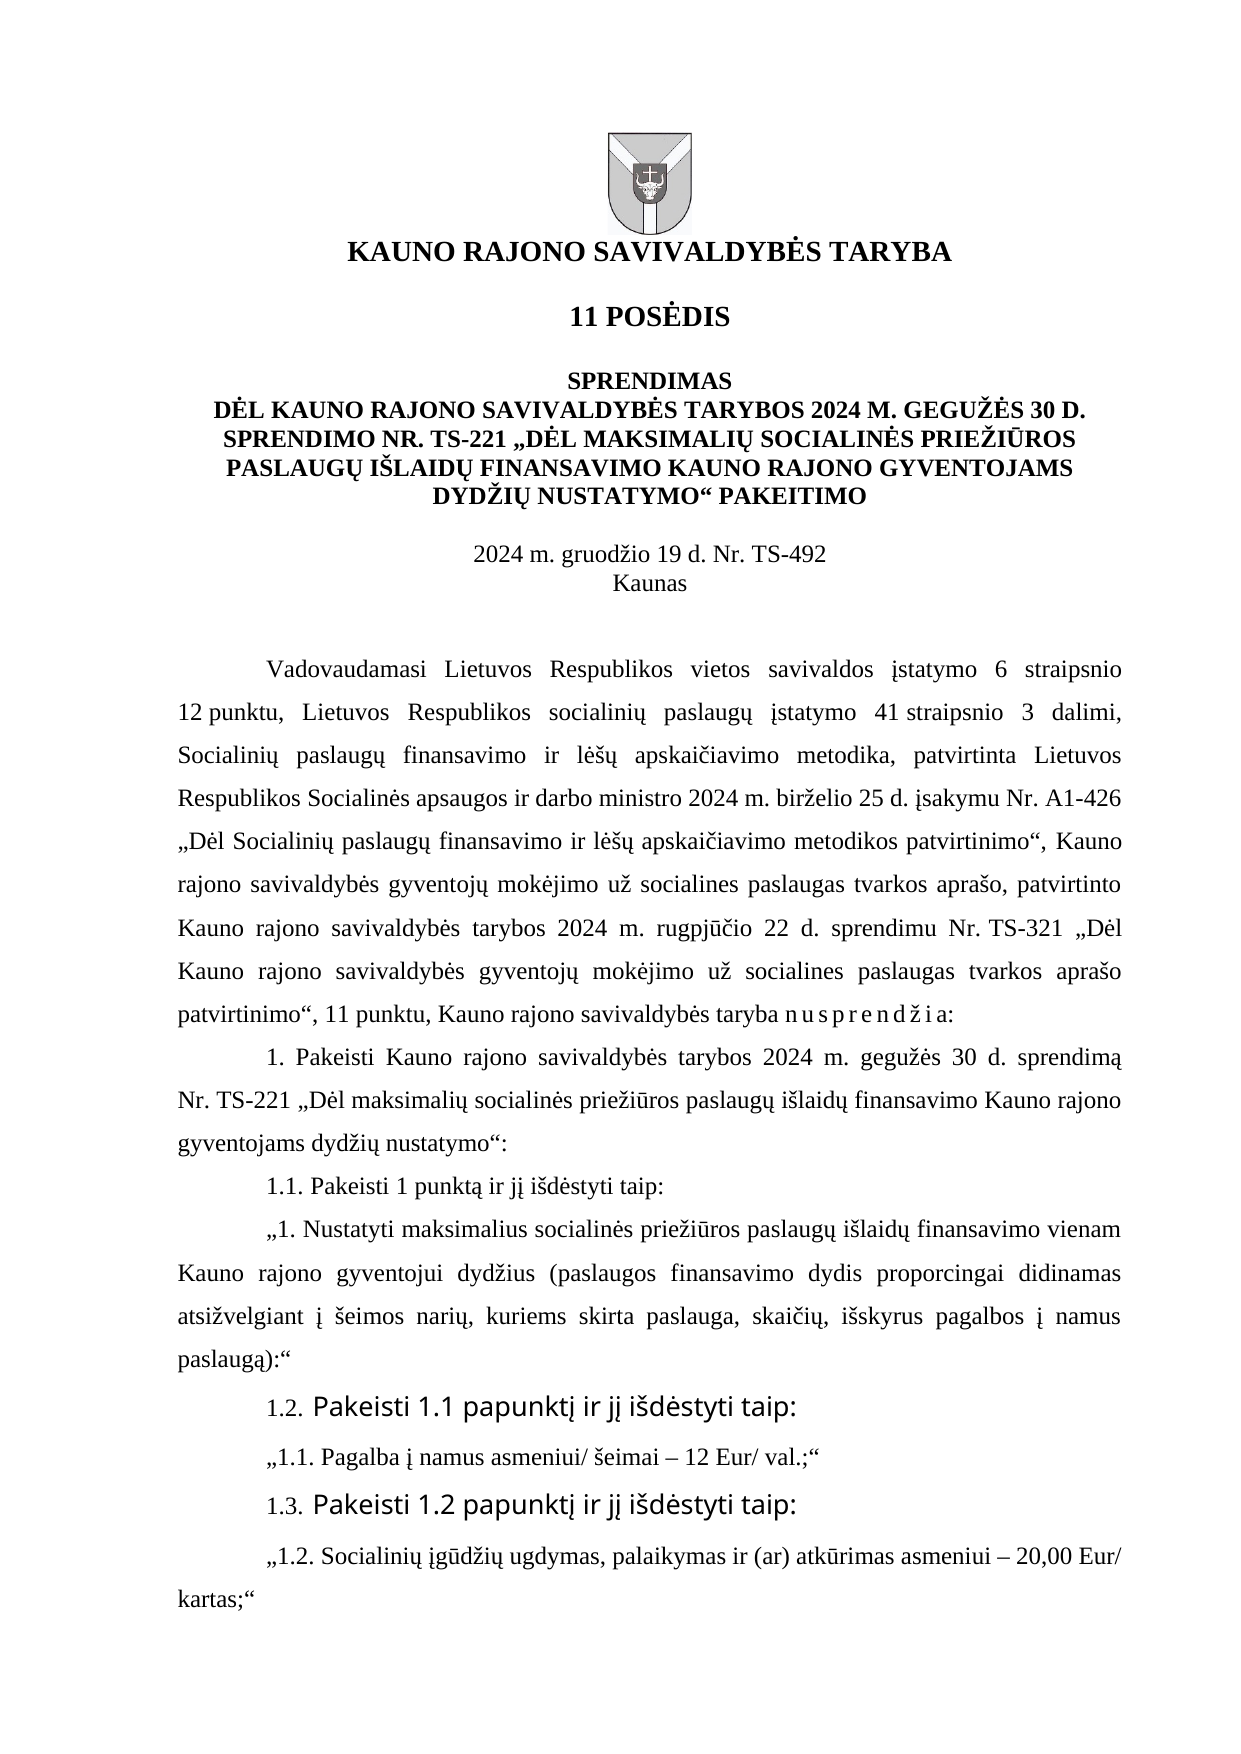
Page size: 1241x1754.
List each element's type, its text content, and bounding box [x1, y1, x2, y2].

text „1.2. Socialinių įgūdžių ugdymas, palaikymas ir (ar) atkūrimas asmeniui – 20,00 Eur/ kartas;“ [177, 1541, 1122, 1613]
text 11 POSĖDIS [177, 299, 1122, 333]
text SPRENDIMAS [177, 366, 1122, 395]
text 2024 m. gruodžio 19 d. Nr. TS-492 [177, 539, 1122, 568]
text DĖL KAUNO RAJONO SAVIVALDYBĖS TARYBOS 2024 M. GEGUŽĖS 30 D. SPRENDIMO NR. TS-221 „DĖL MAKSIMALIŲ SOCIALINĖS PRIEŽIŪROS PASLAUGŲ IŠLAIDŲ FINANSAVIMO KAUNO RAJONO GYVENTOJAMS DYDŽIŲ NUSTATYMO“ PAKEITIMO [177, 395, 1122, 510]
text 1. Pakeisti Kauno rajono savivaldybės tarybos 2024 m. gegužės 30 d. sprendimą Nr. TS-221 „Dėl maksimalių socialinės priežiūros paslaugų išlaidų finansavimo Kauno rajono gyventojams dydžių nustatymo“: [177, 1042, 1122, 1157]
text KAUNO RAJONO SAVIVALDYBĖS TARYBA [177, 234, 1122, 268]
text 1.1. Pakeisti 1 punktą ir jį išdėstyti taip: [266, 1171, 1122, 1200]
text 1.2. Pakeisti 1.1 papunktį ir jį išdėstyti taip: [177, 1387, 1122, 1424]
text Vadovaudamasi Lietuvos Respublikos vietos savivaldos įstatymo 6 straipsnio 12 punktu, Lietuvos Respublikos socialinių paslaugų įstatymo 41 straipsnio 3 dalimi, Socialinių paslaugų finansavimo ir lėšų apskaičiavimo metodika, patvirtinta Lietuvos Respublikos Socialinės apsaugos ir darbo ministro 2024 m. birželio 25 d. įsakymu Nr. A1-426 „Dėl Socialinių paslaugų finansavimo ir lėšų apskaičiavimo metodikos patvirtinimo“, Kauno rajono savivaldybės gyventojų mokėjimo už socialines paslaugas tvarkos aprašo, patvirtinto Kauno rajono savivaldybės tarybos 2024 m. rugpjūčio 22 d. sprendimu Nr. TS-321 „Dėl Kauno rajono savivaldybės gyventojų mokėjimo už socialines paslaugas tvarkos aprašo patvirtinimo“, 11 punktu, Kauno rajono savivaldybės taryba nusprendžia: [177, 654, 1122, 1028]
text „1. Nustatyti maksimalius socialinės priežiūros paslaugų išlaidų finansavimo vienam Kauno rajono gyventojui dydžius (paslaugos finansavimo dydis proporcingai didinamas atsižvelgiant į šeimos narių, kuriems skirta paslauga, skaičių, išskyrus pagalbos į namus paslaugą):“ [177, 1214, 1122, 1373]
text „1.1. Pagalba į namus asmeniui/ šeimai – 12 Eur/ val.;“ [266, 1442, 1122, 1471]
text 1.3. Pakeisti 1.2 papunktį ir jį išdėstyti taip: [177, 1485, 1122, 1522]
text Kaunas [177, 568, 1122, 596]
